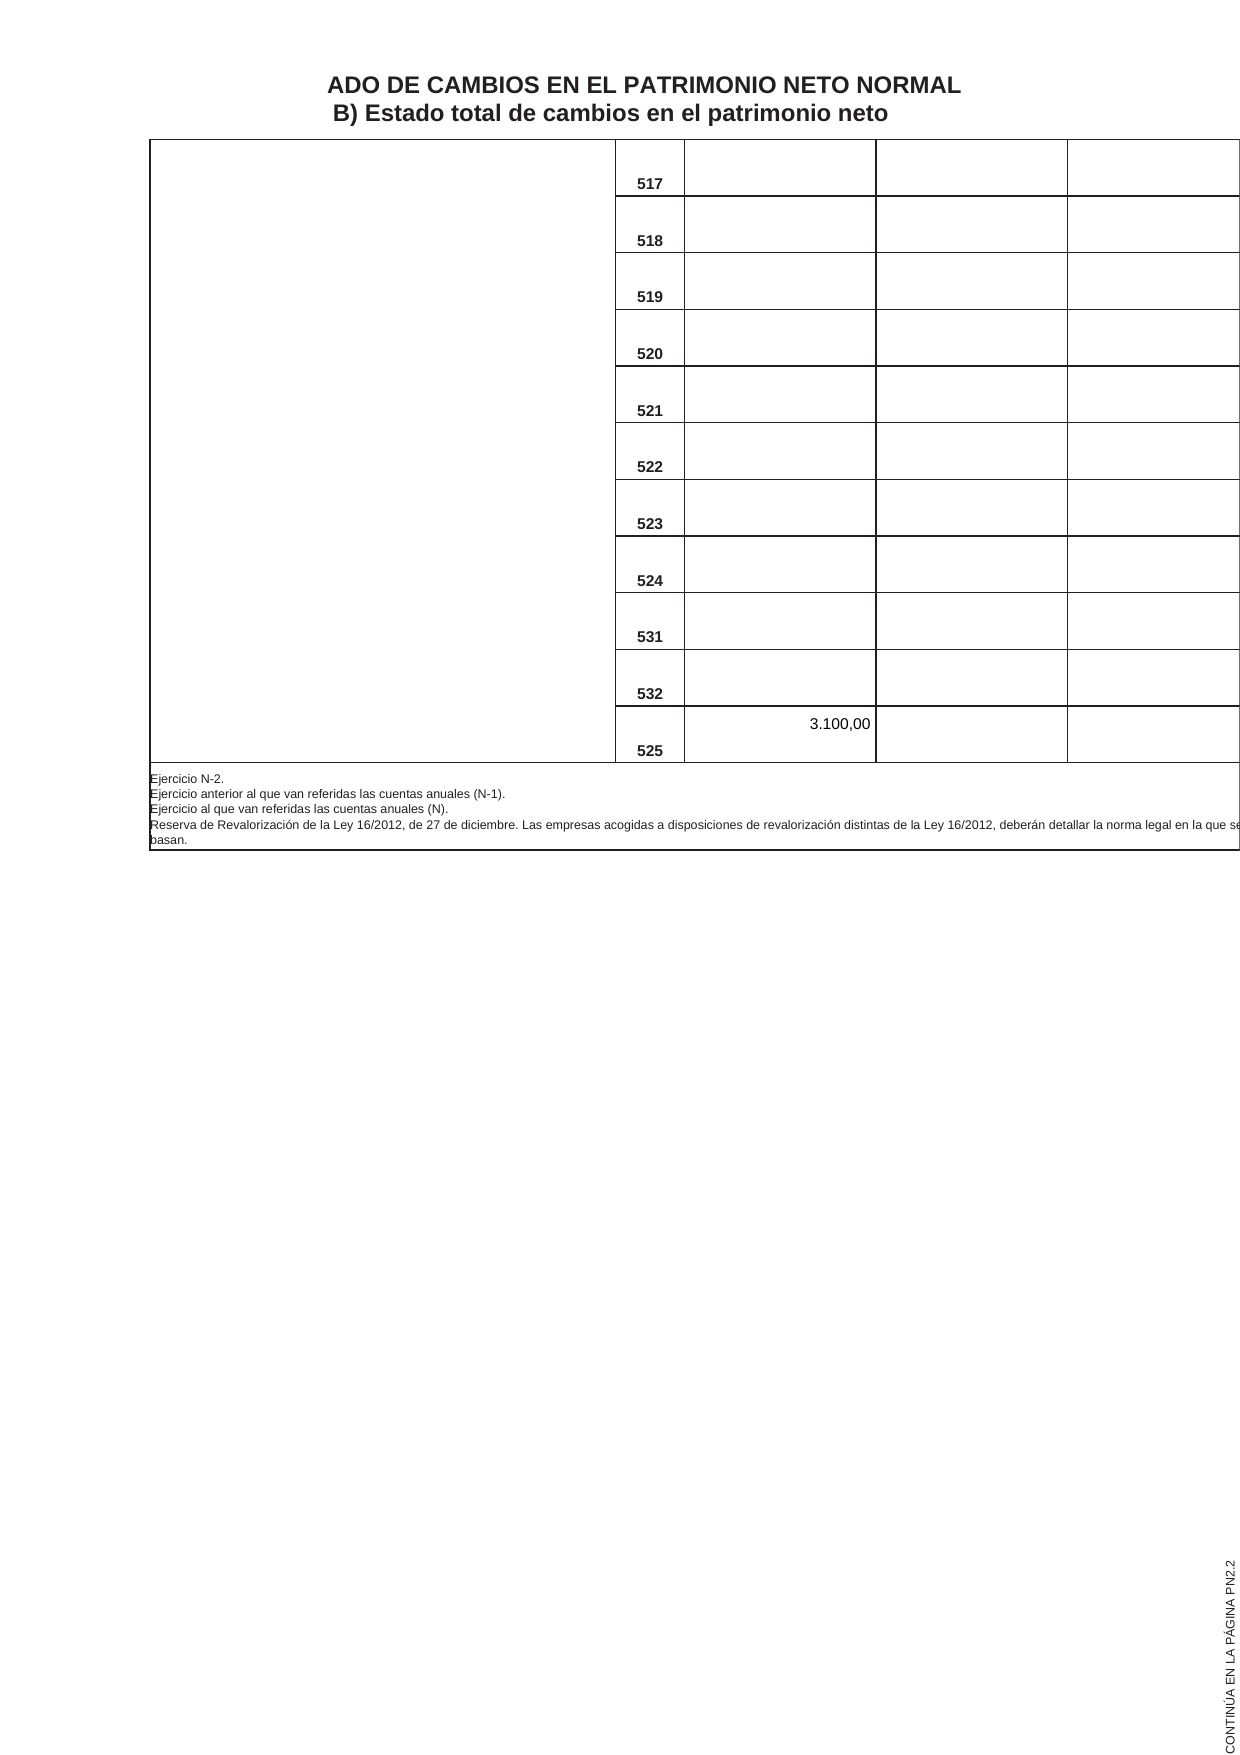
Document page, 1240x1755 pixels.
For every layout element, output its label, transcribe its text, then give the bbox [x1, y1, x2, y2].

table_cell [685, 197, 875, 252]
table_cell [877, 140, 1067, 195]
table_cell [1068, 593, 1239, 648]
table_cell [685, 650, 875, 705]
table_cell [685, 140, 875, 195]
table_cell [1068, 140, 1239, 195]
table_cell [685, 537, 875, 592]
table_cell [877, 593, 1067, 648]
table_cell 521 [616, 367, 684, 422]
table_cell [1068, 537, 1239, 592]
table_cell 524 [616, 537, 684, 592]
table_cell [1068, 423, 1239, 478]
table_cell [1068, 197, 1239, 252]
table_cell 520 [616, 310, 684, 365]
table_cell [685, 253, 875, 308]
table_cell _______2019 I. Ajustes por cambios de criterio del ejercicio _______2019 y anteriores . . . . . . . . . . . . . . . . . . . . . . . . . II. A justes por errores del ejercicio _______2019 y anteriores . . . . . . . . . . . . . . . . . . . . . . . . . . . . . . . . . . . B) SALDO AJUSTADO, INICIO DEL EJERCICIO _______2020 Total ingresos y gastos reconocidos . . . . . . . . . . . . . . Operaciones con socios o propietarios . . . . . . . . . . . . 1. Aumentos de capital . . . . . . . . . . . . . . . . . . . . . . . . . . . . . 2. (!) Reducciones de capital . . . . . . . . . . . . . . . . . . . . . . . . 3. C onversión de pasivos financieros en patrimonio neto (conversión de obligaciones, condonaciones de deudas) . 4. (!) Distribución de dividendos . . . . . . . . . . . . . . . . . . . . . . 5. O peraciones con acciones o participaciones propias (netas) . . . . . . . . . . . . . . . . . . . . . . . . . . . . . . . . . . . . . . . . I ncremento (reducción) de patrimonio neto resultante de una combinación de negocios . . . . . . . . . . . . . . . . . . . . . . Otras operaciones con socios o propietarios . . . . . . . . . . III. Otras variaciones del patrimonio neto . . . . . . . . . . . . . Movimiento de la Reserva de Revalorización (4) . . . . . . . Otras variaciones . . . . . . . . . . . . . . . . . . . . . . . . . . . . . . . . C) SALDO, FINAL DEL EJERCICIO _______2020 A justes por cambios de criterio en el ejercicio _______2020 Ajustes por errores del ejercicio _______2020 D) SALDO AJUSTADO, INICIO DEL EJERCICIO _______2021 (3) . . . . . . . . . . . . . . . . . . . . . . . . . . . . . . . . . . . . Total ingresos y gastos reconocidos . . . . . . . . . . . . . . Operaciones con socios o propietarios . . . . . . . . . . . . Aumentos de capital . . . . . . . . . . . . . . . . . . . . . . . . . . . . . (!) Reducciones de capital . . . . . . . . . . . . . . . . . . . . . . . . 3. C onversión de pasivos financieros en patrimonio neto (conversión de obligaciones, condonaciones de deudas) . 4. (!) Distribución de dividendos . . . . . . . . . . . . . . . . . . . . . . 5. O peraciones con acciones o participaciones propias (netas) . . . . . . . . . . . . . . . . . . . . . . . . . . . . . . . . . . . . . . . . I ncremento (reducción) de patrimonio neto resultante de una combinación de negocios . . . . . . . . . . . . . . . . . . . . . . Otras operaciones con socios o propietarios . . . . . . . . . . III. Otras variaciones del patrimonio neto . . . . . . . . . . . . . Movimiento de la Reserva de Revalorización (4) . . . . . . . Otras variaciones . . . . . . . . . . . . . . . . . . . . . . . . . . . . . . . . E) SALDO, FINAL DEL EJERCICIO _______2021 [151, 140, 615, 762]
table_cell [877, 537, 1067, 592]
table_cell 3.100,00 [685, 707, 875, 762]
table_cell [877, 650, 1067, 705]
table_cell Ejercicio N-2. Ejercicio anterior al que van referidas las cuentas anuales (N-1). Ejercicio al que van referidas las cuentas anuales (N). Reserva de Revalorización de la Ley 16/2012, de 27 de diciembre. Las empresas acogidas a disposiciones de revalorización distintas de la Ley 16/2012, deberán detallar la norma legal en la que se basan. [151, 763, 1239, 849]
table_cell [877, 423, 1067, 478]
table_cell 518 [616, 197, 684, 252]
table_cell [877, 367, 1067, 422]
table_cell 522 [616, 423, 684, 478]
table_cell [685, 423, 875, 478]
table_cell [877, 253, 1067, 308]
table_cell [877, 310, 1067, 365]
table_cell 531 [616, 593, 684, 648]
table_cell [1068, 367, 1239, 422]
table_cell [1068, 480, 1239, 535]
table_cell 519 [616, 253, 684, 308]
table_cell 517 [616, 140, 684, 195]
table_cell [1068, 707, 1239, 762]
table_cell [877, 707, 1067, 762]
table_cell [685, 367, 875, 422]
table_cell [877, 480, 1067, 535]
table_cell [1068, 310, 1239, 365]
table_cell 532 [616, 650, 684, 705]
table_cell [685, 593, 875, 648]
table_cell [685, 310, 875, 365]
table_cell [1068, 253, 1239, 308]
table_cell [1068, 650, 1239, 705]
table_cell 525 [616, 707, 684, 762]
table_cell 523 [616, 480, 684, 535]
table_cell [685, 480, 875, 535]
table_cell [877, 197, 1067, 252]
